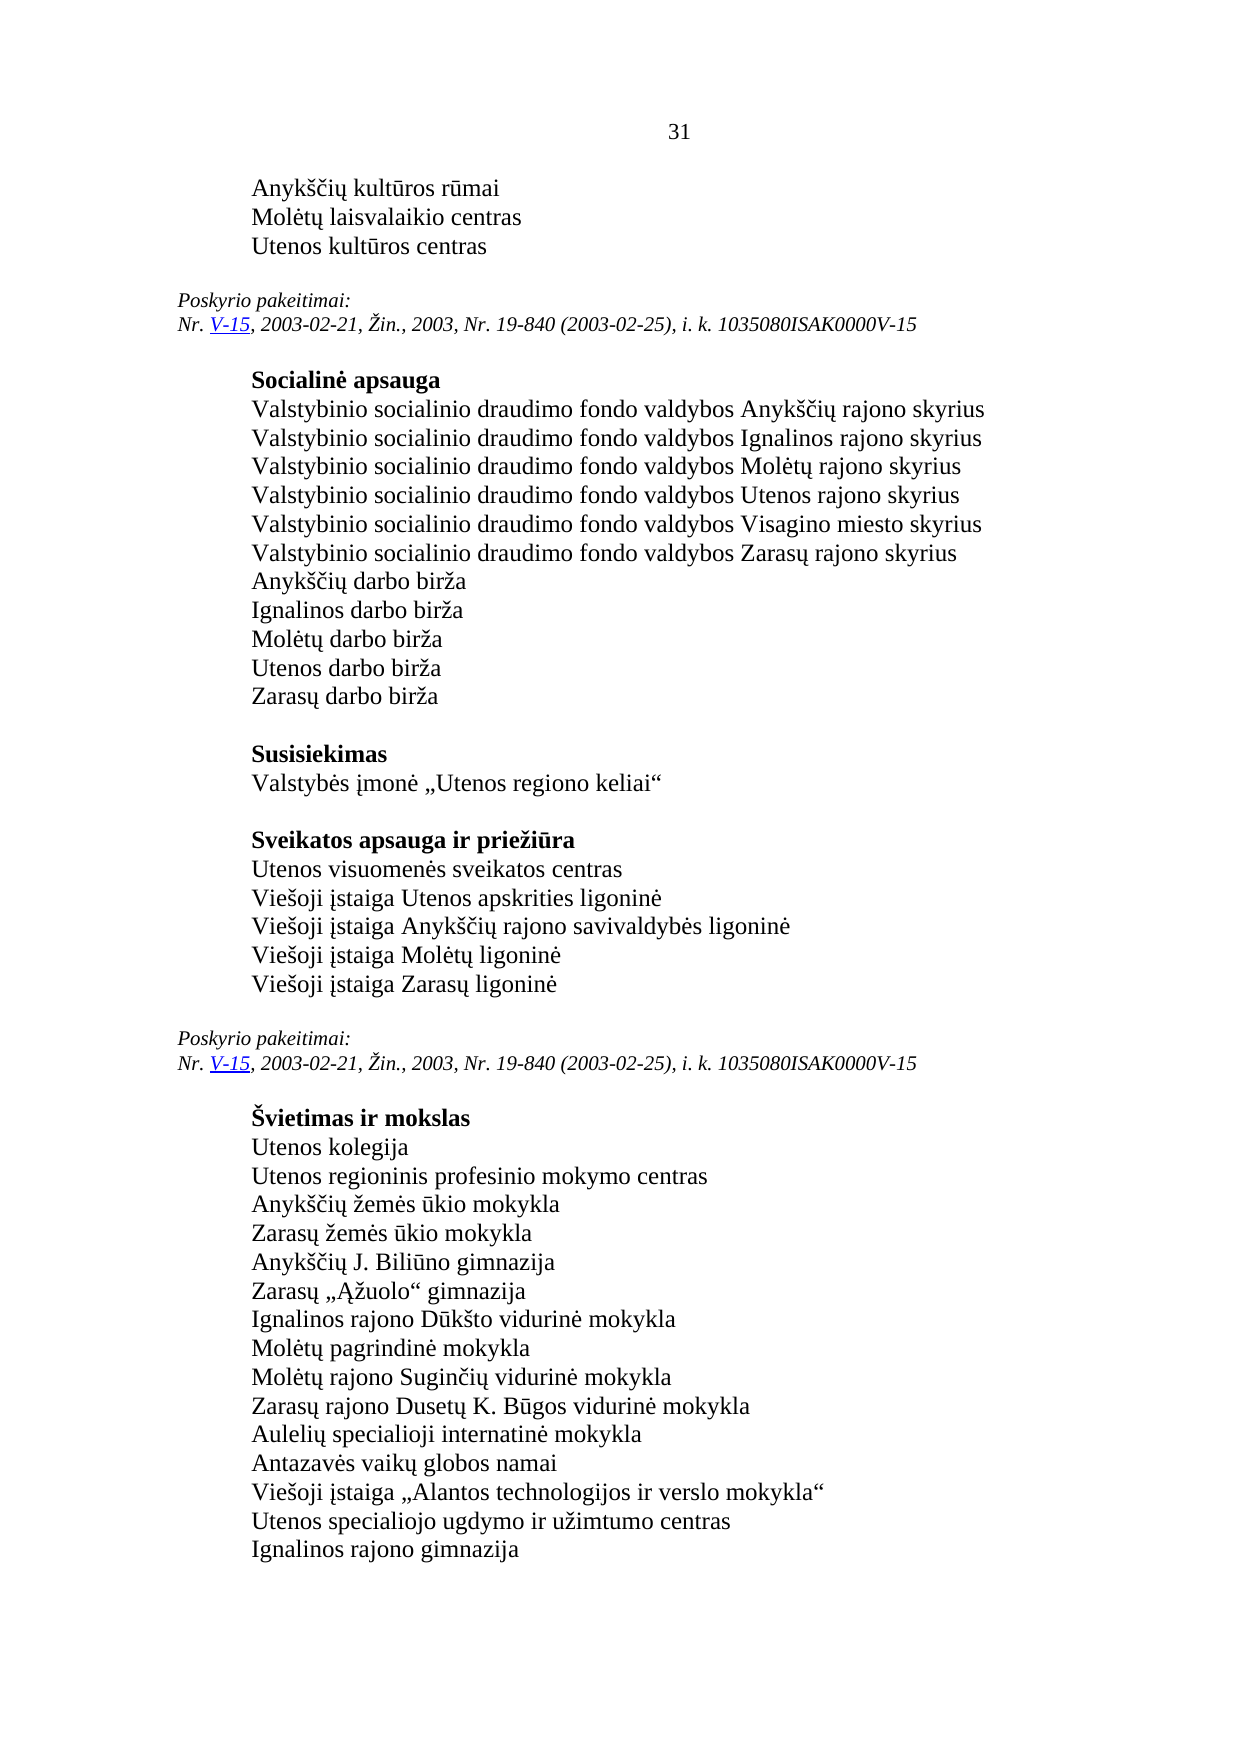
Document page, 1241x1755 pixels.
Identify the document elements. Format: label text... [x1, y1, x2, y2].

text Molėtų darbo birža [177, 624, 1181, 653]
text Zarasų darbo birža [177, 681, 1181, 710]
text Utenos specialiojo ugdymo ir užimtumo centras [177, 1506, 1181, 1534]
text Anykščių žemės ūkio mokykla [177, 1189, 1181, 1218]
text Aulelių specialioji internatinė mokykla [177, 1419, 1181, 1448]
text Valstybinio socialinio draudimo fondo valdybos Utenos rajono skyrius [177, 480, 1181, 509]
text Viešoji įstaiga Anykščių rajono savivaldybės ligoninė [177, 911, 1181, 940]
text Utenos darbo birža [177, 653, 1181, 681]
text Viešoji įstaiga „Alantos technologijos ir verslo mokykla“ [177, 1477, 1181, 1506]
text Anykščių kultūros rūmai [177, 173, 1181, 202]
text Socialinė apsauga [177, 365, 1181, 394]
text Utenos regioninis profesinio mokymo centras [177, 1161, 1181, 1189]
text Nr. V-15, 2003-02-21, Žin., 2003, Nr. 19-840 (2003-02-25), i. k. 1035080ISAK0000V-15 [177, 1050, 1181, 1074]
text Antazavės vaikų globos namai [177, 1448, 1181, 1477]
text Nr. V-15, 2003-02-21, Žin., 2003, Nr. 19-840 (2003-02-25), i. k. 1035080ISAK0000V-15 [177, 312, 1181, 336]
text Viešoji įstaiga Utenos apskrities ligoninė [177, 883, 1181, 911]
text Zarasų žemės ūkio mokykla [177, 1218, 1181, 1247]
text Valstybinio socialinio draudimo fondo valdybos Visagino miesto skyrius [177, 509, 1181, 538]
text Valstybės įmonė „Utenos regiono keliai“ [177, 768, 1181, 796]
text Viešoji įstaiga Zarasų ligoninė [177, 969, 1181, 998]
text Utenos kultūros centras [177, 231, 1181, 259]
text Zarasų rajono Dusetų K. Būgos vidurinė mokykla [177, 1391, 1181, 1419]
text Susisiekimas [177, 739, 1181, 768]
text Utenos visuomenės sveikatos centras [177, 854, 1181, 883]
text Sveikatos apsauga ir priežiūra [177, 825, 1181, 854]
text Ignalinos darbo birža [177, 595, 1181, 624]
text Molėtų laisvalaikio centras [177, 202, 1181, 231]
text Valstybinio socialinio draudimo fondo valdybos Molėtų rajono skyrius [177, 451, 1181, 480]
text Anykščių J. Biliūno gimnazija [177, 1247, 1181, 1276]
text Molėtų rajono Suginčių vidurinė mokykla [177, 1362, 1181, 1391]
text Poskyrio pakeitimai: [177, 1026, 1181, 1050]
text Ignalinos rajono Dūkšto vidurinė mokykla [177, 1304, 1181, 1333]
text Poskyrio pakeitimai: [177, 288, 1181, 312]
text Ignalinos rajono gimnazija [177, 1534, 1181, 1563]
text Zarasų „Ąžuolo“ gimnazija [177, 1276, 1181, 1304]
text Valstybinio socialinio draudimo fondo valdybos Anykščių rajono skyrius [177, 394, 1181, 423]
text Viešoji įstaiga Molėtų ligoninė [177, 940, 1181, 969]
text Utenos kolegija [177, 1132, 1181, 1161]
text Švietimas ir mokslas [177, 1103, 1181, 1132]
text Anykščių darbo birža [177, 566, 1181, 595]
text Valstybinio socialinio draudimo fondo valdybos Ignalinos rajono skyrius [177, 423, 1181, 451]
text Valstybinio socialinio draudimo fondo valdybos Zarasų rajono skyrius [177, 538, 1181, 566]
text Molėtų pagrindinė mokykla [177, 1333, 1181, 1362]
